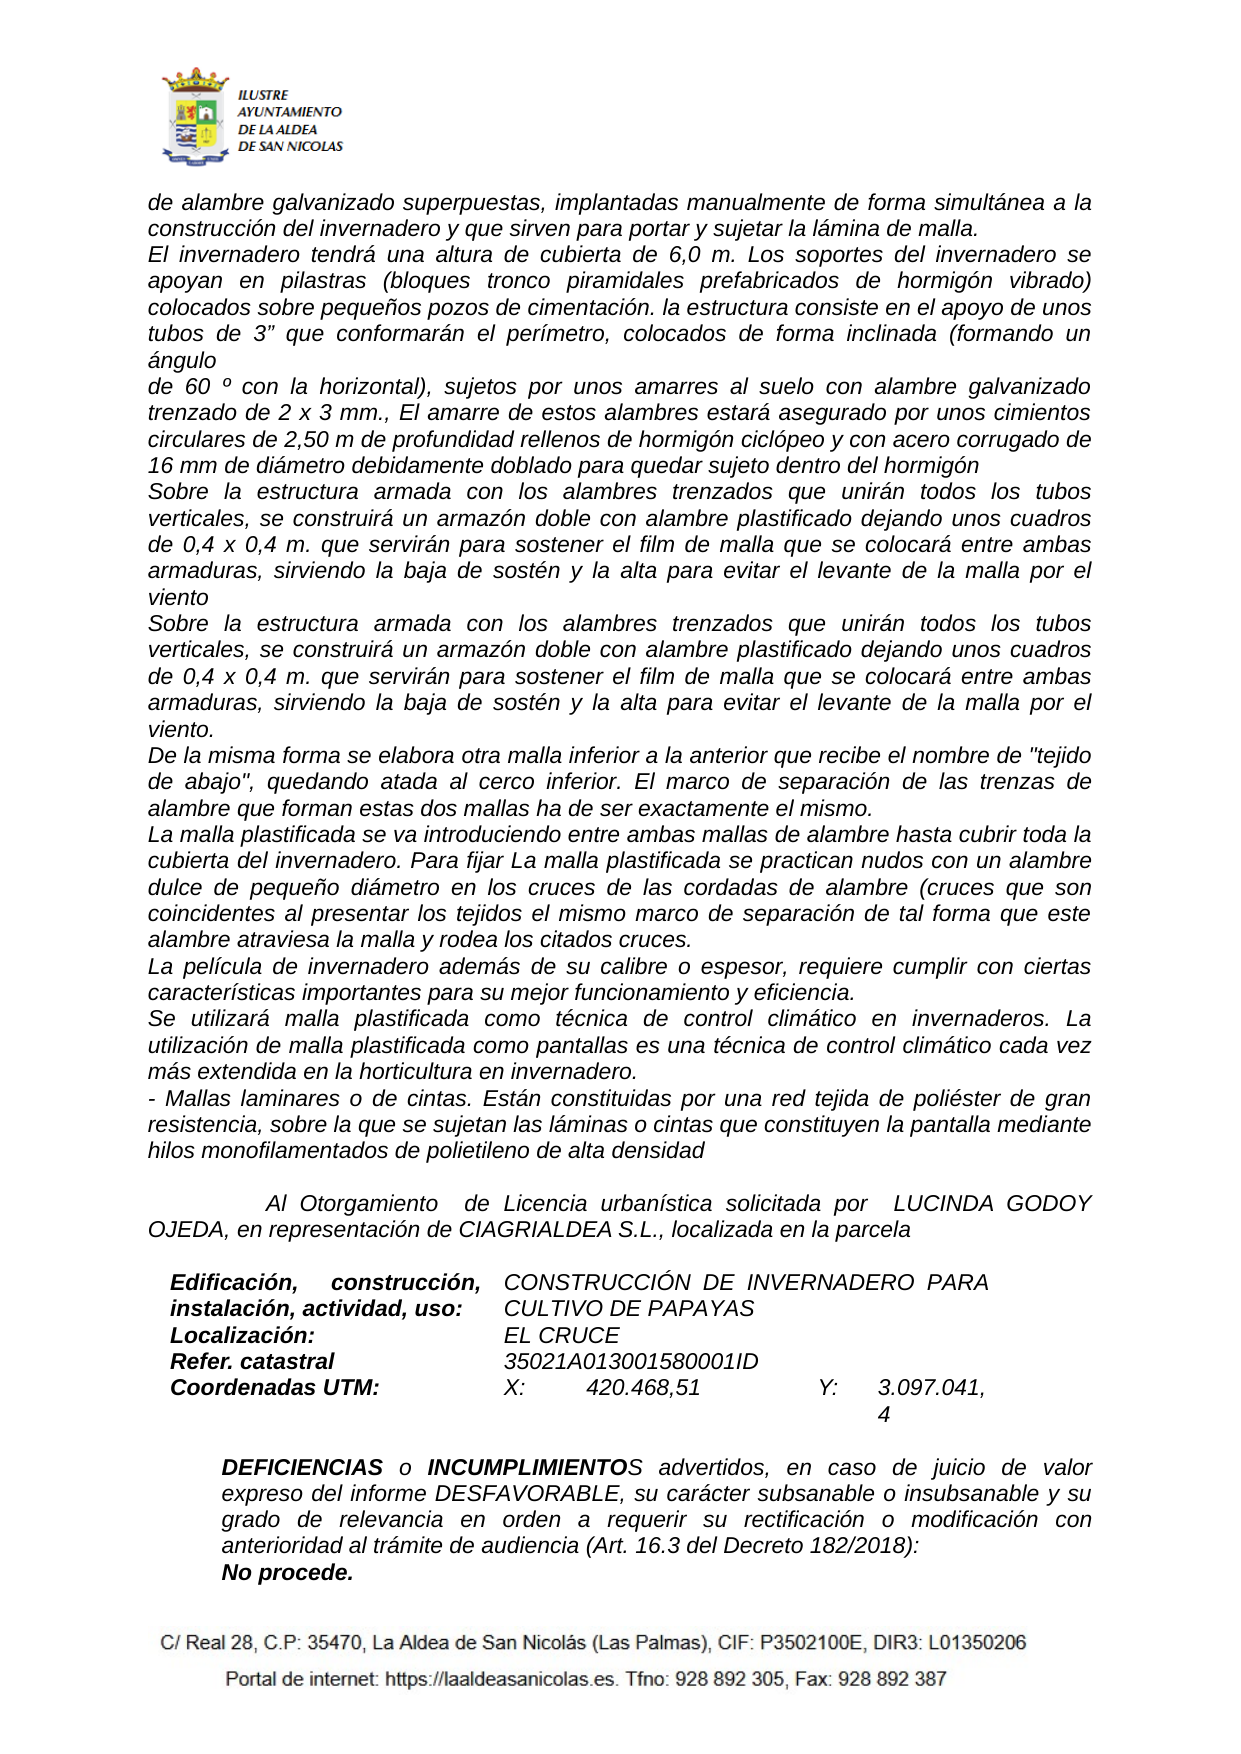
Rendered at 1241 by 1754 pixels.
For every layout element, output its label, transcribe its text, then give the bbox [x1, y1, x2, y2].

table_cell EL CRUCE 35021A013001580001ID [493, 1322, 1001, 1374]
picture [148, 59, 359, 174]
picture [148, 1626, 1033, 1695]
text La malla plastificada se va introduciendo entre ambas mallas de alambre hasta cubrir toda la cubierta del invernadero. Para fijar La malla plastificada se practican nudos con un alambre dulce de pequeño diámetro en los cruces de las cordadas de alambre (cruces que son coincidentes al presentar los tejidos el mismo marco de separación de tal forma que este alambre atraviesa la malla y rodea los citados cruces. [148, 821, 1093, 953]
text Sobre la estructura armada con los alambres trenzados que unirán todos los tubos verticales, se construirá un armazón doble con alambre plastificado dejando unos cuadros de 0,4 x 0,4 m. que servirán para sostener el film de malla que se colocará entre ambas armaduras, sirviendo la baja de sostén y la alta para evitar el levante de la malla por el viento [148, 478, 1093, 610]
text de alambre galvanizado superpuestas, implantadas manualmente de forma simultánea a la construcción del invernadero y que sirven para portar y sujetar la lámina de malla. [148, 188, 1093, 241]
text El invernadero tendrá una altura de cubierta de 6,0 m. Los soportes del invernadero se apoyan en pilastras (bloques tronco piramidales prefabricados de hormigón vibrado) colocados sobre pequeños pozos de cimentación. la estructura consiste en el apoyo de unos tubos de 3” que conformarán el perímetro, colocados de forma inclinada (formando un ángulo [148, 241, 1093, 373]
text De la misma forma se elabora otra malla inferior a la anterior que recibe el nombre de "tejido de abajo", quedando atada al cerco inferior. El marco de separación de las trenzas de alambre que forman estas dos mallas ha de ser exactamente el mismo. [148, 742, 1093, 821]
table_cell 3.097.041,4 [866, 1374, 1001, 1427]
text Se utilizará malla plastificada como técnica de control climático en invernaderos. La utilización de malla plastificada como pantallas es una técnica de control climático cada vez más extendida en la horticultura en invernadero. [148, 1005, 1093, 1084]
table_cell Y: [806, 1374, 866, 1427]
table_cell 420.468,51 [575, 1374, 806, 1427]
text Al Otorgamiento de Licencia urbanística solicitada por LUCINDA GODOY OJEDA, en representación de CIAGRIALDEA S.L., localizada en la parcela [148, 1190, 1093, 1243]
text Sobre la estructura armada con los alambres trenzados que unirán todos los tubos verticales, se construirá un armazón doble con alambre plastificado dejando unos cuadros de 0,4 x 0,4 m. que servirán para sostener el film de malla que se colocará entre ambas armaduras, sirviendo la baja de sostén y la alta para evitar el levante de la malla por el viento. [148, 610, 1093, 742]
table_cell X: [493, 1374, 575, 1427]
table_cell Localización: Refer. catastral [159, 1322, 492, 1374]
text - Mallas laminares o de cintas. Están constituidas por una red tejida de poliéster de gran resistencia, sobre la que se sujetan las láminas o cintas que constituyen la pantalla mediante hilos monofilamentados de polietileno de alta densidad [148, 1084, 1093, 1163]
text de 60 º con la horizontal), sujetos por unos amarres al suelo con alambre galvanizado trenzado de 2 x 3 mm., El amarre de estos alambres estará asegurado por unos cimientos circulares de 2,50 m de profundidad rellenos de hormigón ciclópeo y con acero corrugado de 16 mm de diámetro debidamente doblado para quedar sujeto dentro del hormigón [148, 373, 1093, 478]
table_header CONSTRUCCIÓN DE INVERNADERO PARA CULTIVO DE PAPAYAS [493, 1269, 1001, 1322]
table_header Edificación, construcción, instalación, actividad, uso: [159, 1269, 492, 1322]
text No procede. [221, 1559, 1093, 1585]
text La película de invernadero además de su calibre o espesor, requiere cumplir con ciertas características importantes para su mejor funcionamiento y eficiencia. [148, 953, 1093, 1005]
text DEFICIENCIAS o INCUMPLIMIENTOS advertidos, en caso de juicio de valor expreso del informe DESFAVORABLE, su carácter subsanable o insubsanable y su grado de relevancia en orden a requerir su rectificación o modificación con anterioridad al trámite de audiencia (Art. 16.3 del Decreto 182/2018): [221, 1453, 1093, 1559]
table_cell Coordenadas UTM: [159, 1374, 492, 1427]
